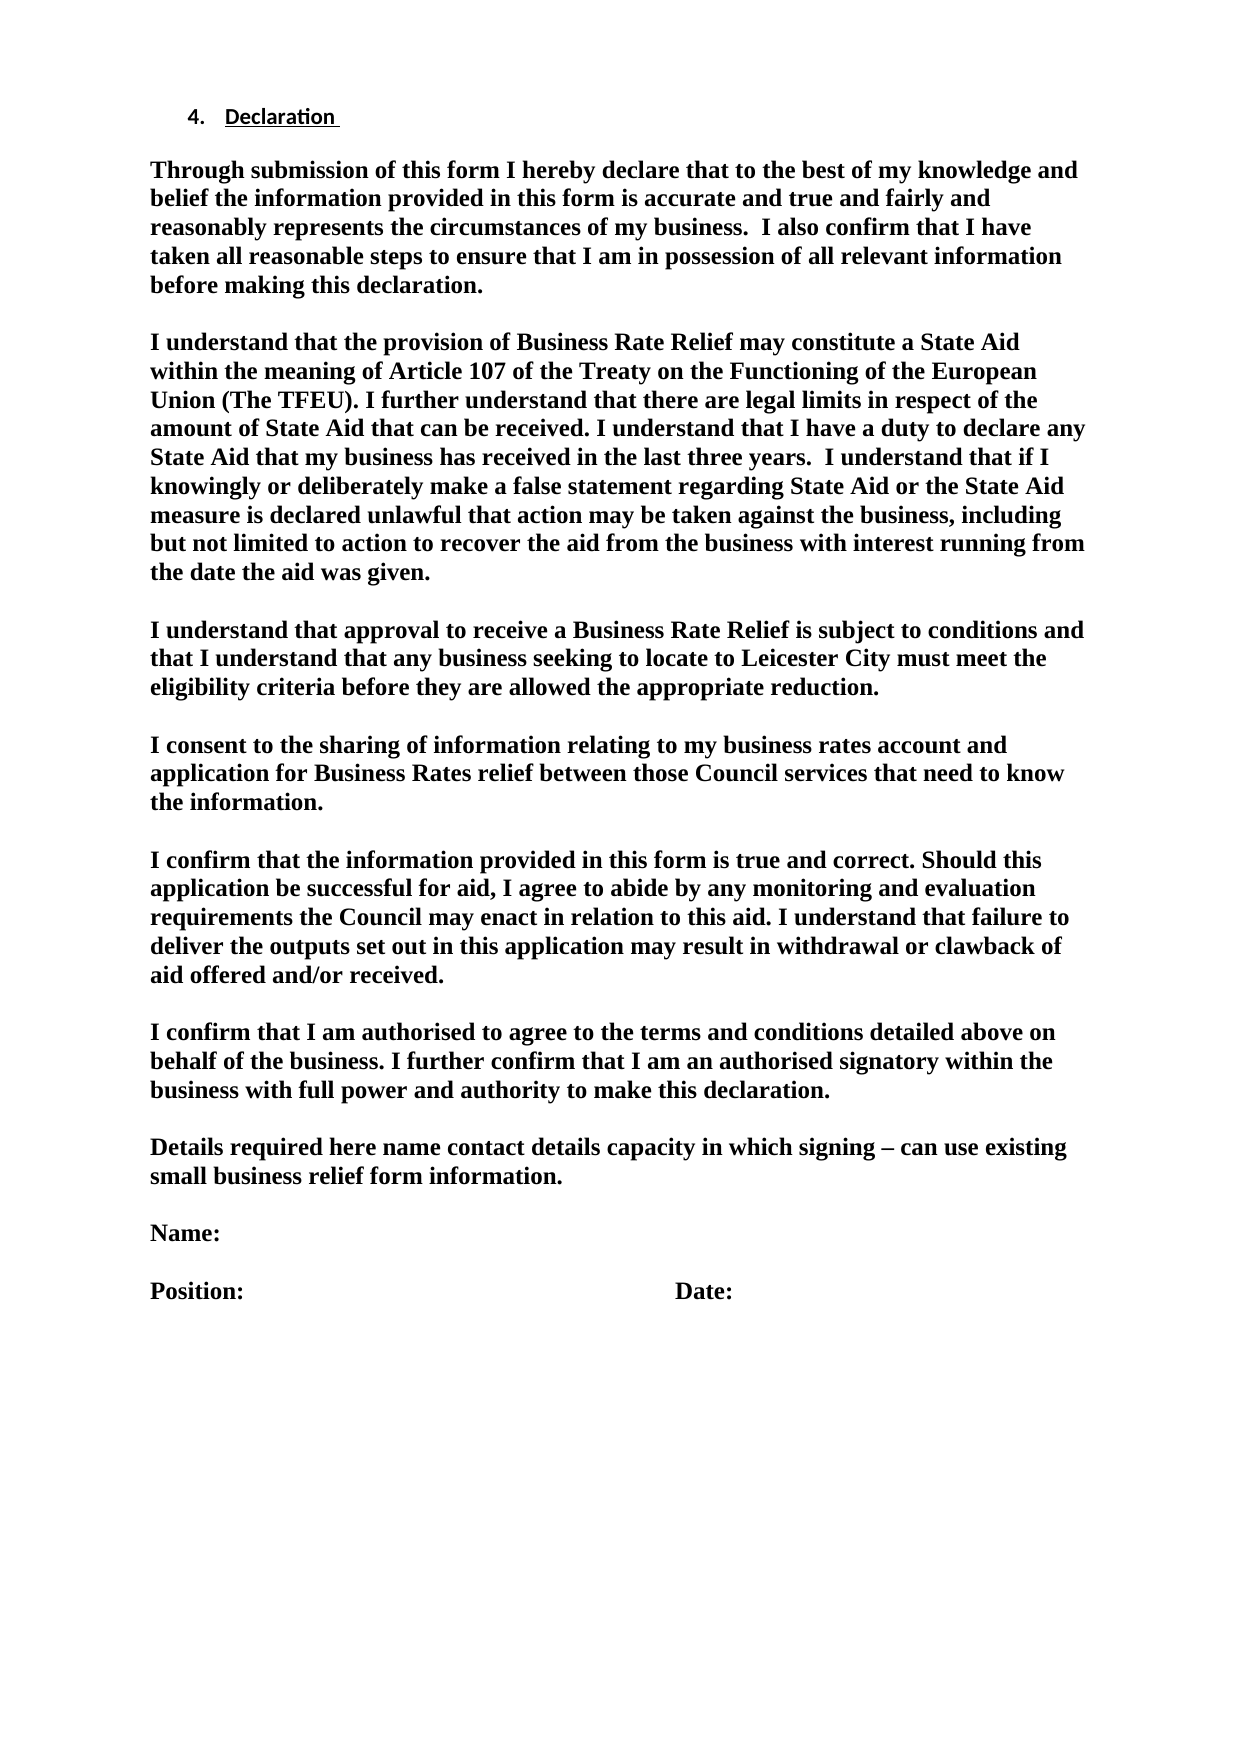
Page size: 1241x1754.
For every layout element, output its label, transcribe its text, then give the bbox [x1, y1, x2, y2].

text I confirm that I am authorised to agree to the terms and conditions detailed above on behalf of the business. I further confirm that I am an authorised signatory within the business with full power and authority to make this declaration. [150, 1017, 1090, 1103]
text Position: Date: [150, 1276, 1090, 1305]
text Through submission of this form I hereby declare that to the best of my knowledge and belief the information provided in this form is accurate and true and fairly and reasonably represents the circumstances of my business. I also confirm that I have taken all reasonable steps to ensure that I am in possession of all relevant information before making this declaration. [150, 155, 1090, 298]
text I consent to the sharing of information relating to my business rates account and application for Business Rates relief between those Council services that need to know the information. [150, 730, 1090, 816]
text Details required here name contact details capacity in which signing – can use existing small business relief form information. [150, 1132, 1090, 1190]
text I confirm that the information provided in this form is true and correct. Should this application be successful for aid, I agree to abide by any monitoring and evaluation requirements the Council may enact in relation to this aid. I understand that failure to deliver the outputs set out in this application may result in withdrawal or clawback of aid offered and/or received. [150, 845, 1090, 988]
text I understand that the provision of Business Rate Relief may constitute a State Aid within the meaning of Article 107 of the Treaty on the Functioning of the European Union (The TFEU). I further understand that there are legal limits in respect of the amount of State Aid that can be received. I understand that I have a duty to declare any State Aid that my business has received in the last three years. I understand that if I knowingly or deliberately make a false statement regarding State Aid or the State Aid measure is declared unlawful that action may be taken against the business, including but not limited to action to recover the aid from the business with interest running from the date the aid was given. [150, 327, 1090, 586]
text Name: [150, 1218, 1090, 1247]
list Declaration [187, 102, 1090, 130]
text I understand that approval to receive a Business Rate Relief is subject to conditions and that I understand that any business seeking to locate to Leicester City must meet the eligibility criteria before they are allowed the appropriate reduction. [150, 615, 1090, 701]
